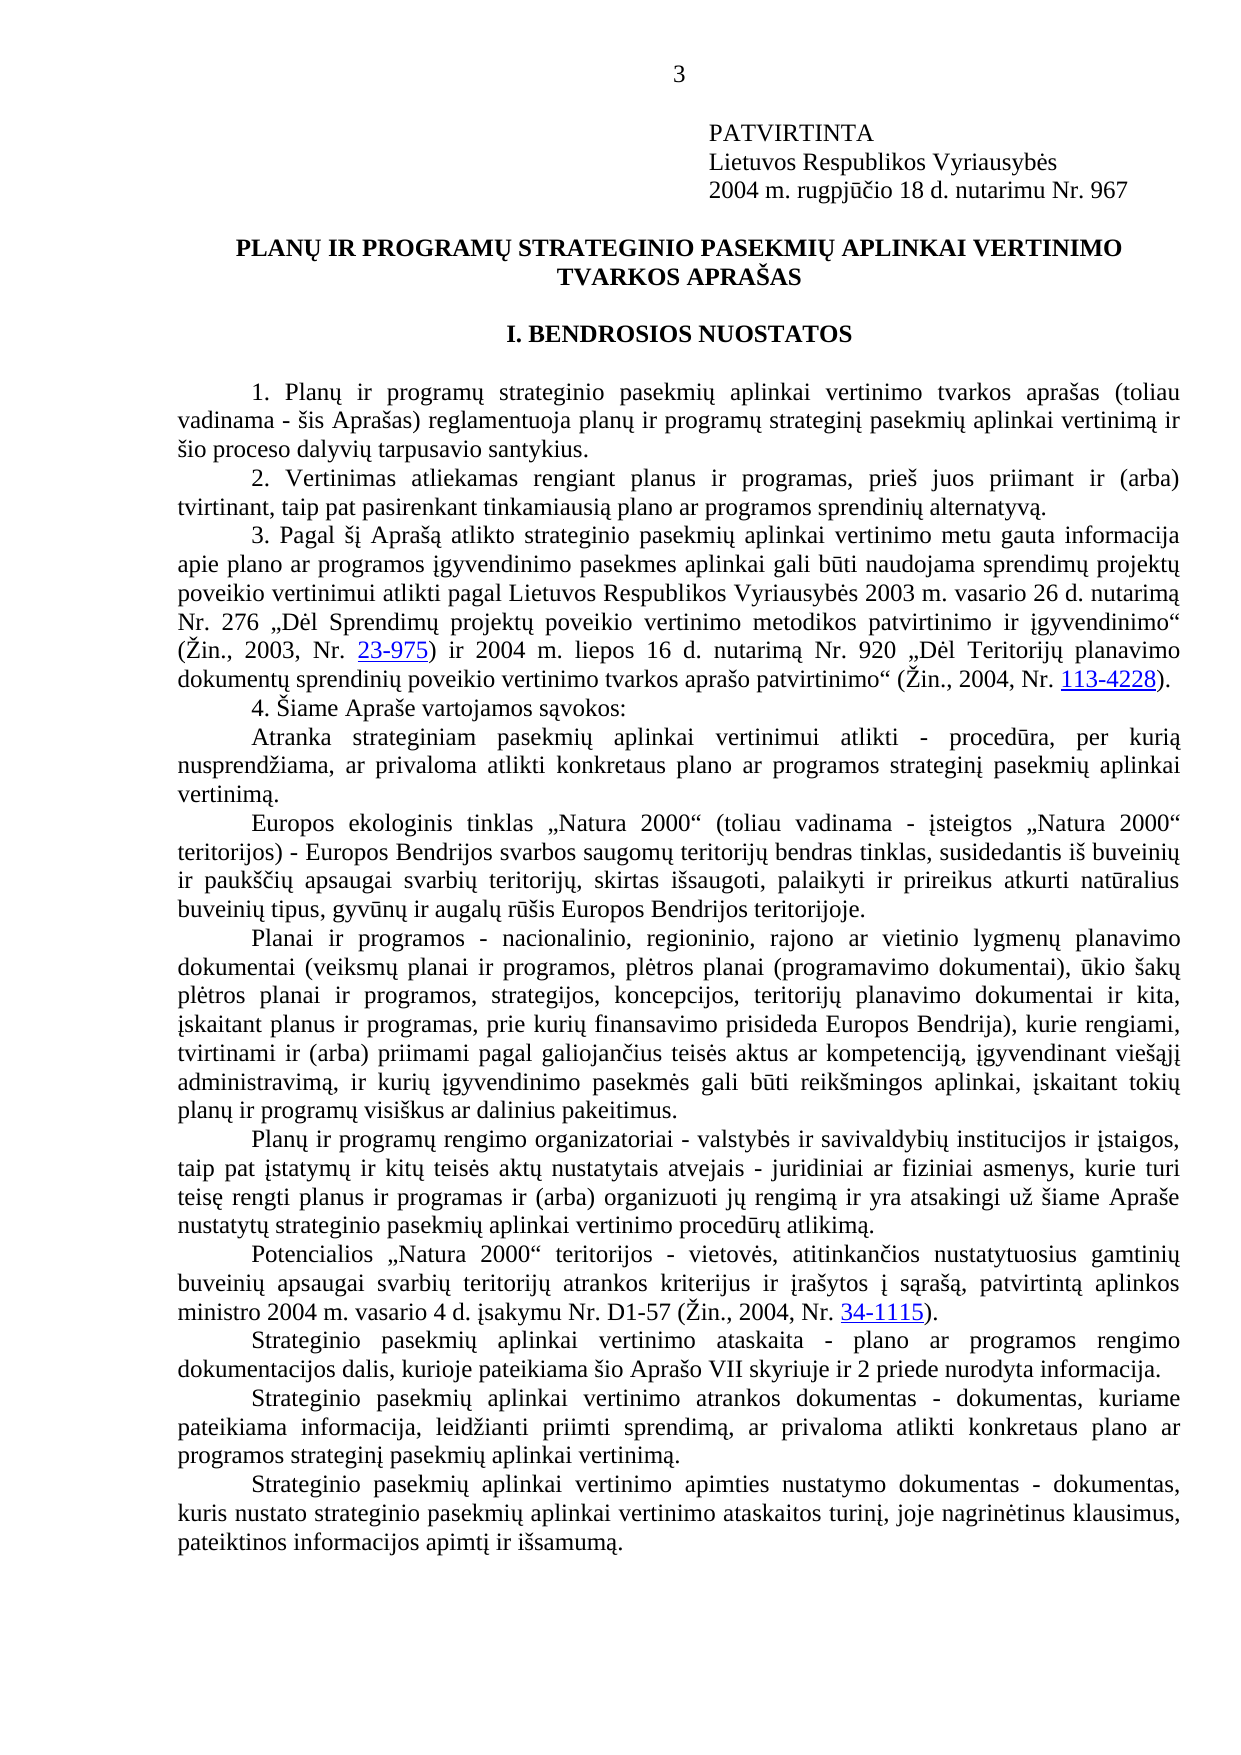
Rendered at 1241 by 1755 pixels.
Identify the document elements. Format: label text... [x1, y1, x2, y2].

text Planų ir programų rengimo organizatoriai - valstybės ir savivaldybių institucijos ir įstaigos, taip pat įstatymų ir kitų teisės aktų nustatytais atvejais - juridiniai ar fiziniai asmenys, kurie turi teisę rengti planus ir programas ir (arba) organizuoti jų rengimą ir yra atsakingi už šiame Apraše nustatytų strateginio pasekmių aplinkai vertinimo procedūrų atlikimą. [177, 1124, 1181, 1239]
text Atranka strateginiam pasekmių aplinkai vertinimui atlikti - procedūra, per kurią nusprendžiama, ar privaloma atlikti konkretaus plano ar programos strateginį pasekmių aplinkai vertinimą. [177, 722, 1181, 808]
text 2. Vertinimas atliekamas rengiant planus ir programas, prieš juos priimant ir (arba) tvirtinant, taip pat pasirenkant tinkamiausią plano ar programos sprendinių alternatyvą. [177, 463, 1181, 521]
text 3. Pagal šį Aprašą atlikto strateginio pasekmių aplinkai vertinimo metu gauta informacija apie plano ar programos įgyvendinimo pasekmes aplinkai gali būti naudojama sprendimų projektų poveikio vertinimui atlikti pagal Lietuvos Respublikos Vyriausybės 2003 m. vasario 26 d. nutarimą Nr. 276 „Dėl Sprendimų projektų poveikio vertinimo metodikos patvirtinimo ir įgyvendinimo“ (Žin., 2003, Nr. 23-975) ir 2004 m. liepos 16 d. nutarimą Nr. 920 „Dėl Teritorijų planavimo dokumentų sprendinių poveikio vertinimo tvarkos aprašo patvirtinimo“ (Žin., 2004, Nr. 113-4228). [177, 521, 1181, 693]
text Europos ekologinis tinklas „Natura 2000“ (toliau vadinama - įsteigtos „Natura 2000“ teritorijos) - Europos Bendrijos svarbos saugomų teritorijų bendras tinklas, susidedantis iš buveinių ir paukščių apsaugai svarbių teritorijų, skirtas išsaugoti, palaikyti ir prireikus atkurti natūralius buveinių tipus, gyvūnų ir augalų rūšis Europos Bendrijos teritorijoje. [177, 808, 1181, 923]
text PATVIRTINTA [709, 118, 1181, 147]
text Strateginio pasekmių aplinkai vertinimo atrankos dokumentas - dokumentas, kuriame pateikiama informacija, leidžianti priimti sprendimą, ar privaloma atlikti konkretaus plano ar programos strateginį pasekmių aplinkai vertinimą. [177, 1383, 1181, 1469]
text Strateginio pasekmių aplinkai vertinimo apimties nustatymo dokumentas - dokumentas, kuris nustato strateginio pasekmių aplinkai vertinimo ataskaitos turinį, joje nagrinėtinus klausimus, pateiktinos informacijos apimtį ir išsamumą. [177, 1469, 1181, 1556]
text Lietuvos Respublikos Vyriausybės [177, 147, 1181, 176]
text 2004 m. rugpjūčio 18 d. nutarimu Nr. 967 [177, 176, 1181, 204]
text 4. Šiame Apraše vartojamos sąvokos: [177, 693, 1181, 722]
text Strateginio pasekmių aplinkai vertinimo ataskaita - plano ar programos rengimo dokumentacijos dalis, kurioje pateikiama šio Aprašo VII skyriuje ir 2 priede nurodyta informacija. [177, 1326, 1181, 1383]
text PLANŲ IR PROGRAMŲ STRATEGINIO PASEKMIŲ APLINKAI VERTINIMO TVARKOS APRAŠAS [177, 233, 1181, 291]
text Planai ir programos - nacionalinio, regioninio, rajono ar vietinio lygmenų planavimo dokumentai (veiksmų planai ir programos, plėtros planai (programavimo dokumentai), ūkio šakų plėtros planai ir programos, strategijos, koncepcijos, teritorijų planavimo dokumentai ir kita, įskaitant planus ir programas, prie kurių finansavimo prisideda Europos Bendrija), kurie rengiami, tvirtinami ir (arba) priimami pagal galiojančius teisės aktus ar kompetenciją, įgyvendinant viešąjį administravimą, ir kurių įgyvendinimo pasekmės gali būti reikšmingos aplinkai, įskaitant tokių planų ir programų visiškus ar dalinius pakeitimus. [177, 923, 1181, 1124]
text I. BENDROSIOS NUOSTATOS [177, 319, 1181, 348]
text Potencialios „Natura 2000“ teritorijos - vietovės, atitinkančios nustatytuosius gamtinių buveinių apsaugai svarbių teritorijų atrankos kriterijus ir įrašytos į sąrašą, patvirtintą aplinkos ministro 2004 m. vasario 4 d. įsakymu Nr. D1-57 (Žin., 2004, Nr. 34-1115). [177, 1239, 1181, 1326]
text 1. Planų ir programų strateginio pasekmių aplinkai vertinimo tvarkos aprašas (toliau vadinama - šis Aprašas) reglamentuoja planų ir programų strateginį pasekmių aplinkai vertinimą ir šio proceso dalyvių tarpusavio santykius. [177, 377, 1181, 463]
